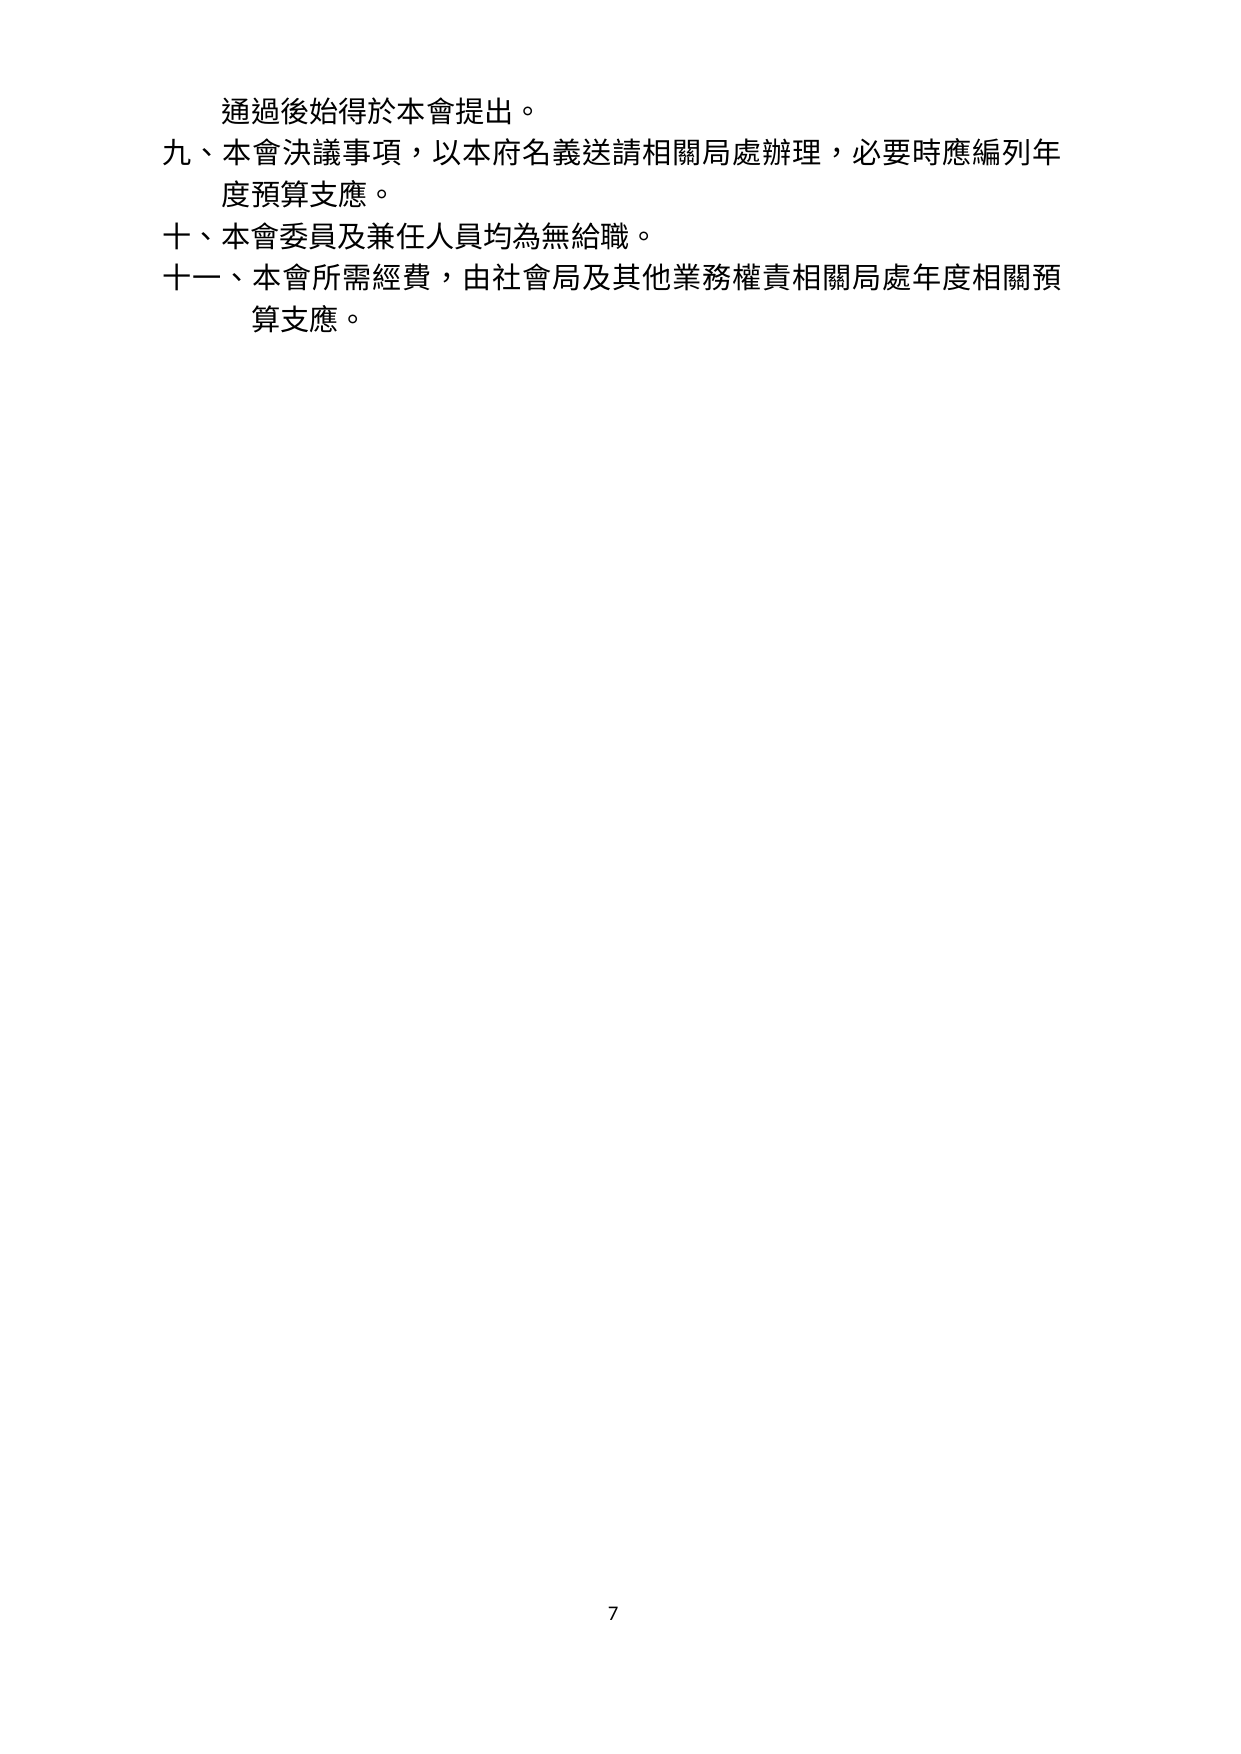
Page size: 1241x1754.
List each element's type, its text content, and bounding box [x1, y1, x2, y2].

text 十、本會委員及兼任人員均為無給職。 [162, 214, 1063, 255]
text 通過後始得於本會提出。 [162, 89, 1063, 130]
text 十一、本會所需經費，由社會局及其他業務權責相關局處年度相關預算支應。 [162, 255, 1063, 339]
text 九、本會決議事項，以本府名義送請相關局處辦理，必要時應編列年度預算支應。 [162, 130, 1063, 214]
